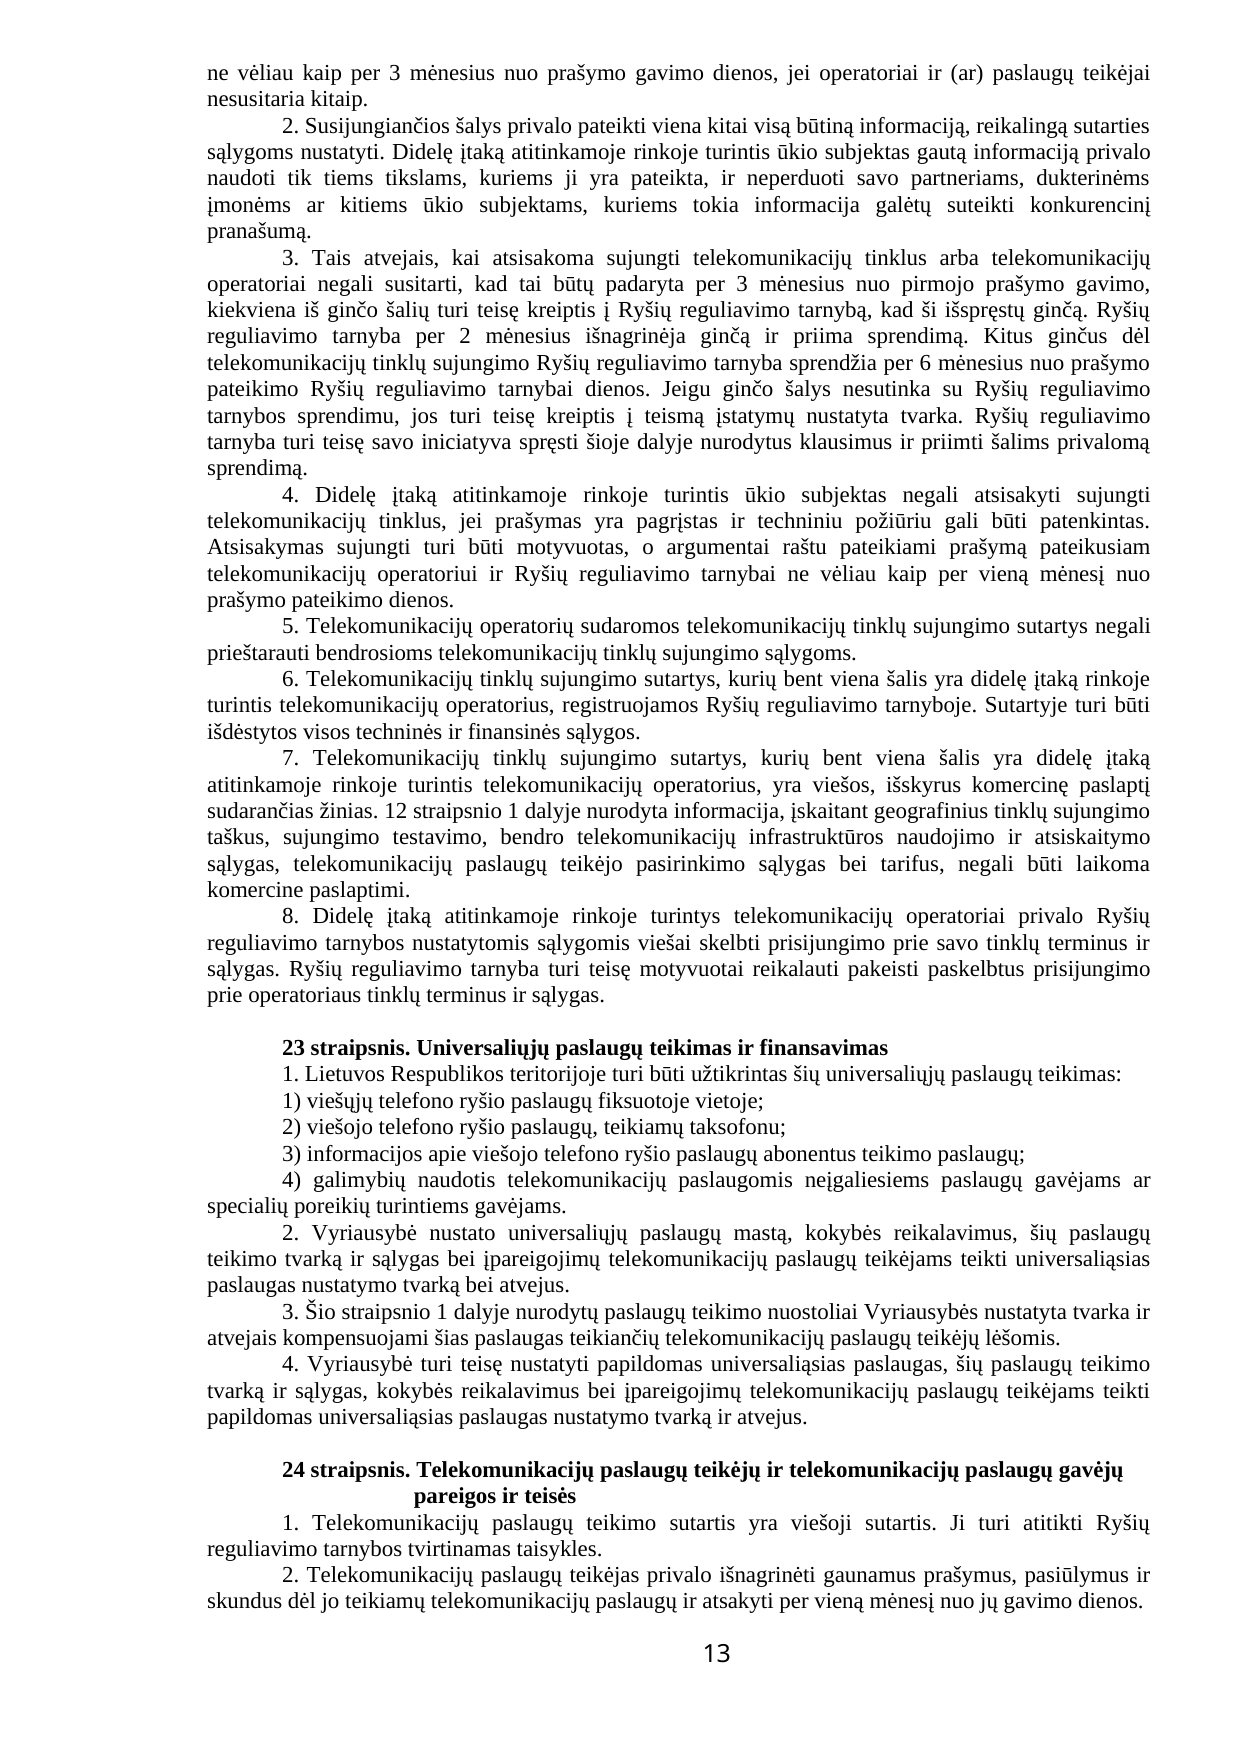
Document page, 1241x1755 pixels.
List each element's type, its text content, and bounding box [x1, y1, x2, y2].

text 2. Telekomunikacijų paslaugų teikėjas privalo išnagrinėti gaunamus prašymus, pasiūlymus ir skundus dėl jo teikiamų telekomunikacijų paslaugų ir atsakyti per vieną mėnesį nuo jų gavimo dienos. [207, 1561, 1152, 1614]
text 6. Telekomunikacijų tinklų sujungimo sutartys, kurių bent viena šalis yra didelę įtaką rinkoje turintis telekomunikacijų operatorius, registruojamos Ryšių reguliavimo tarnyboje. Sutartyje turi būti išdėstytos visos techninės ir finansinės sąlygos. [207, 665, 1152, 744]
text 2) viešojo telefono ryšio paslaugų, teikiamų taksofonu; [207, 1113, 1152, 1139]
text 24 straipsnis. Telekomunikacijų paslaugų teikėjų ir telekomunikacijų paslaugų gavėjų [207, 1456, 1152, 1482]
text 23 straipsnis. Universaliųjų paslaugų teikimas ir finansavimas [207, 1034, 1152, 1061]
text 1) viešųjų telefono ryšio paslaugų fiksuotoje vietoje; [207, 1087, 1152, 1113]
text pareigos ir teisės [207, 1482, 1152, 1508]
text 2. Susijungiančios šalys privalo pateikti viena kitai visą būtiną informaciją, reikalingą sutarties sąlygoms nustatyti. Didelę įtaką atitinkamoje rinkoje turintis ūkio subjektas gautą informaciją privalo naudoti tik tiems tikslams, kuriems ji yra pateikta, ir neperduoti savo partneriams, dukterinėms įmonėms ar kitiems ūkio subjektams, kuriems tokia informacija galėtų suteikti konkurencinį pranašumą. [207, 112, 1152, 243]
text 5. Telekomunikacijų operatorių sudaromos telekomunikacijų tinklų sujungimo sutartys negali prieštarauti bendrosioms telekomunikacijų tinklų sujungimo sąlygoms. [207, 612, 1152, 665]
text 3. Šio straipsnio 1 dalyje nurodytų paslaugų teikimo nuostoliai Vyriausybės nustatyta tvarka ir atvejais kompensuojami šias paslaugas teikiančių telekomunikacijų paslaugų teikėjų lėšomis. [207, 1298, 1152, 1350]
text 7. Telekomunikacijų tinklų sujungimo sutartys, kurių bent viena šalis yra didelę įtaką atitinkamoje rinkoje turintis telekomunikacijų operatorius, yra viešos, išskyrus komercinę paslaptį sudarančias žinias. 12 straipsnio 1 dalyje nurodyta informacija, įskaitant geografinius tinklų sujungimo taškus, sujungimo testavimo, bendro telekomunikacijų infrastruktūros naudojimo ir atsiskaitymo sąlygas, telekomunikacijų paslaugų teikėjo pasirinkimo sąlygas bei tarifus, negali būti laikoma komercine paslaptimi. [207, 744, 1152, 902]
text 2. Vyriausybė nustato universaliųjų paslaugų mastą, kokybės reikalavimus, šių paslaugų teikimo tvarką ir sąlygas bei įpareigojimų telekomunikacijų paslaugų teikėjams teikti universaliąsias paslaugas nustatymo tvarką bei atvejus. [207, 1219, 1152, 1298]
text ne vėliau kaip per 3 mėnesius nuo prašymo gavimo dienos, jei operatoriai ir (ar) paslaugų teikėjai nesusitaria kitaip. [207, 59, 1152, 112]
text 8. Didelę įtaką atitinkamoje rinkoje turintys telekomunikacijų operatoriai privalo Ryšių reguliavimo tarnybos nustatytomis sąlygomis viešai skelbti prisijungimo prie savo tinklų terminus ir sąlygas. Ryšių reguliavimo tarnyba turi teisę motyvuotai reikalauti pakeisti paskelbtus prisijungimo prie operatoriaus tinklų terminus ir sąlygas. [207, 902, 1152, 1008]
text 3. Tais atvejais, kai atsisakoma sujungti telekomunikacijų tinklus arba telekomunikacijų operatoriai negali susitarti, kad tai būtų padaryta per 3 mėnesius nuo pirmojo prašymo gavimo, kiekviena iš ginčo šalių turi teisę kreiptis į Ryšių reguliavimo tarnybą, kad ši išspręstų ginčą. Ryšių reguliavimo tarnyba per 2 mėnesius išnagrinėja ginčą ir priima sprendimą. Kitus ginčus dėl telekomunikacijų tinklų sujungimo Ryšių reguliavimo tarnyba sprendžia per 6 mėnesius nuo prašymo pateikimo Ryšių reguliavimo tarnybai dienos. Jeigu ginčo šalys nesutinka su Ryšių reguliavimo tarnybos sprendimu, jos turi teisę kreiptis į teismą įstatymų nustatyta tvarka. Ryšių reguliavimo tarnyba turi teisę savo iniciatyva spręsti šioje dalyje nurodytus klausimus ir priimti šalims privalomą sprendimą. [207, 243, 1152, 481]
text 4) galimybių naudotis telekomunikacijų paslaugomis neįgaliesiems paslaugų gavėjams ar specialių poreikių turintiems gavėjams. [207, 1166, 1152, 1219]
text 3) informacijos apie viešojo telefono ryšio paslaugų abonentus teikimo paslaugų; [207, 1139, 1152, 1166]
text 1. Lietuvos Respublikos teritorijoje turi būti užtikrintas šių universaliųjų paslaugų teikimas: [207, 1061, 1152, 1087]
text 4. Vyriausybė turi teisę nustatyti papildomas universaliąsias paslaugas, šių paslaugų teikimo tvarką ir sąlygas, kokybės reikalavimus bei įpareigojimų telekomunikacijų paslaugų teikėjams teikti papildomas universaliąsias paslaugas nustatymo tvarką ir atvejus. [207, 1350, 1152, 1429]
text 1. Telekomunikacijų paslaugų teikimo sutartis yra viešoji sutartis. Ji turi atitikti Ryšių reguliavimo tarnybos tvirtinamas taisykles. [207, 1508, 1152, 1561]
text 4. Didelę įtaką atitinkamoje rinkoje turintis ūkio subjektas negali atsisakyti sujungti telekomunikacijų tinklus, jei prašymas yra pagrįstas ir techniniu požiūriu gali būti patenkintas. Atsisakymas sujungti turi būti motyvuotas, o argumentai raštu pateikiami prašymą pateikusiam telekomunikacijų operatoriui ir Ryšių reguliavimo tarnybai ne vėliau kaip per vieną mėnesį nuo prašymo pateikimo dienos. [207, 481, 1152, 612]
